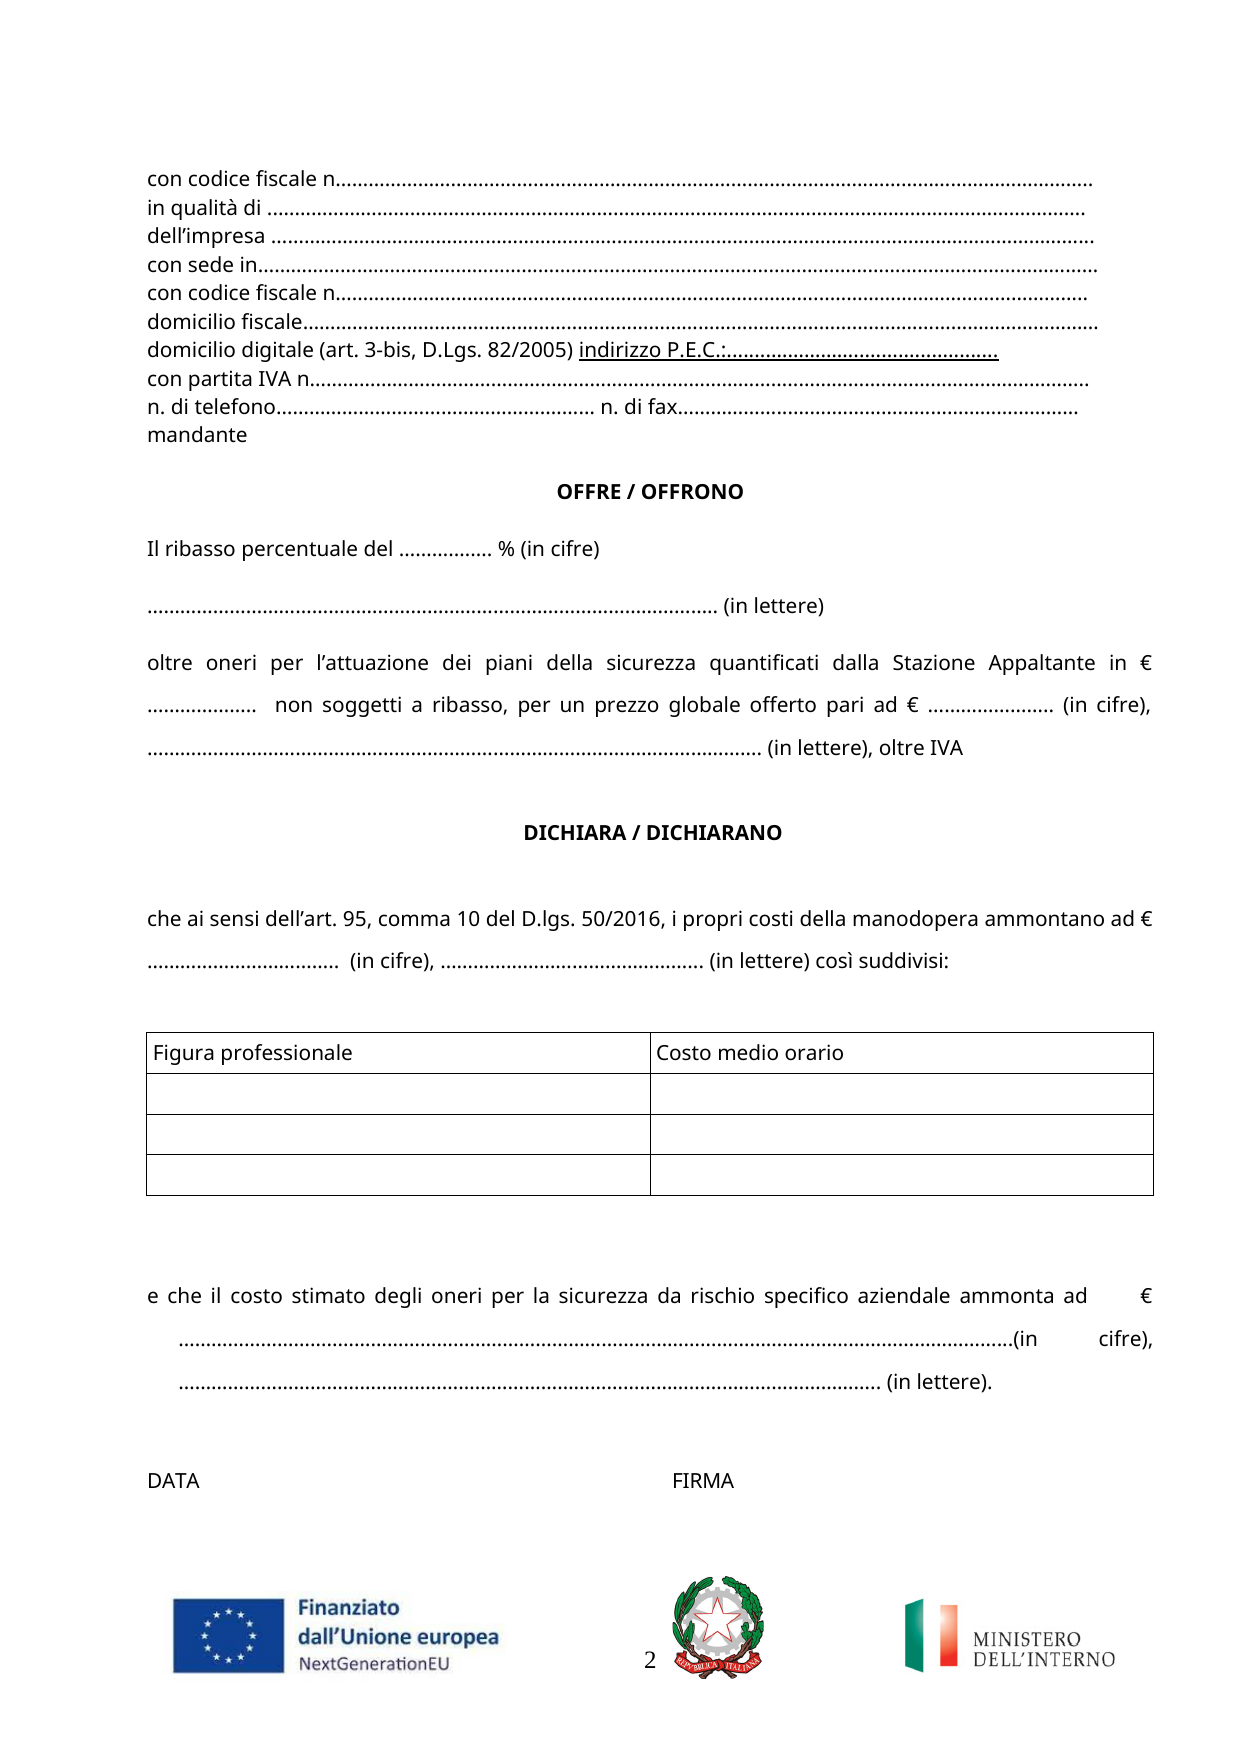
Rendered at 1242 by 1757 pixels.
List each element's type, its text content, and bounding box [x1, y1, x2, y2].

table_cell [651, 1115, 1153, 1154]
table_cell [147, 1115, 650, 1154]
picture [163, 1591, 508, 1683]
text dell’impresa …………………………………………………………………………………………………………………………………... [147, 221, 1153, 250]
text con codice fiscale n………………………………………………………………….…………………………………………………….. [147, 164, 1153, 193]
table_cell [147, 1155, 650, 1195]
text mandante [147, 421, 1153, 449]
table_cell [651, 1155, 1153, 1195]
text n. di telefono………………………...……………….……… n. di fax………………...…….……………………………………… [147, 392, 1153, 421]
text con partita IVA n……………………………………………………………………………..…………………………………………….. [147, 364, 1153, 392]
text domicilio fiscale…………………………………………………………………………….………………………………………………… [147, 307, 1153, 335]
table_cell [651, 1074, 1153, 1113]
text con codice fiscale n……………………………………………………………………………...……………………………………….. [147, 278, 1153, 307]
text DATA FIRMA [147, 1466, 1153, 1495]
text e che il costo stimato degli oneri per la sicurezza da rischio specifico aziendale ammonta ad € ………………………..…………………………………………………………………………………………………………...(in cifre), ……………………………………………………………………………………………………………….. (in lettere). [147, 1282, 1153, 1395]
text con sede in…………………………………………………………………………………...………………………………………………… [147, 250, 1153, 278]
table_header Costo medio orario [651, 1033, 1153, 1072]
text Il ribasso percentuale del ……….……. % (in cifre) [147, 534, 1153, 563]
text ………………………………………………………………………………………….. (in lettere) [147, 591, 1153, 619]
picture [884, 1576, 1135, 1697]
table_header Figura professionale [147, 1033, 650, 1072]
text in qualità di ..…………………………………….……………………………………...……………………………………….…………. [147, 193, 1153, 221]
picture [672, 1576, 764, 1679]
text OFFRE / OFFRONO [147, 477, 1153, 506]
text DICHIARA / DICHIARANO [147, 818, 1153, 847]
table_cell [147, 1074, 650, 1113]
text che ai sensi dell’art. 95, comma 10 del D.lgs. 50/2016, i propri costi della manodopera ammontano ad € …………………………….. (in cifre), ………………………………………... (in lettere) così suddivisi: [147, 904, 1153, 975]
text domicilio digitale (art. 3-bis, D.Lgs. 82/2005) indirizzo P.E.C.:........…………….......................... [147, 335, 1153, 364]
text oltre oneri per l’attuazione dei piani della sicurezza quantificati dalla Stazione Appaltante in € ……………….. non soggetti a ribasso, per un prezzo globale offerto pari ad € ………………….. (in cifre), …………………………………………………………………………………………………. (in lettere), oltre IVA [147, 648, 1153, 762]
